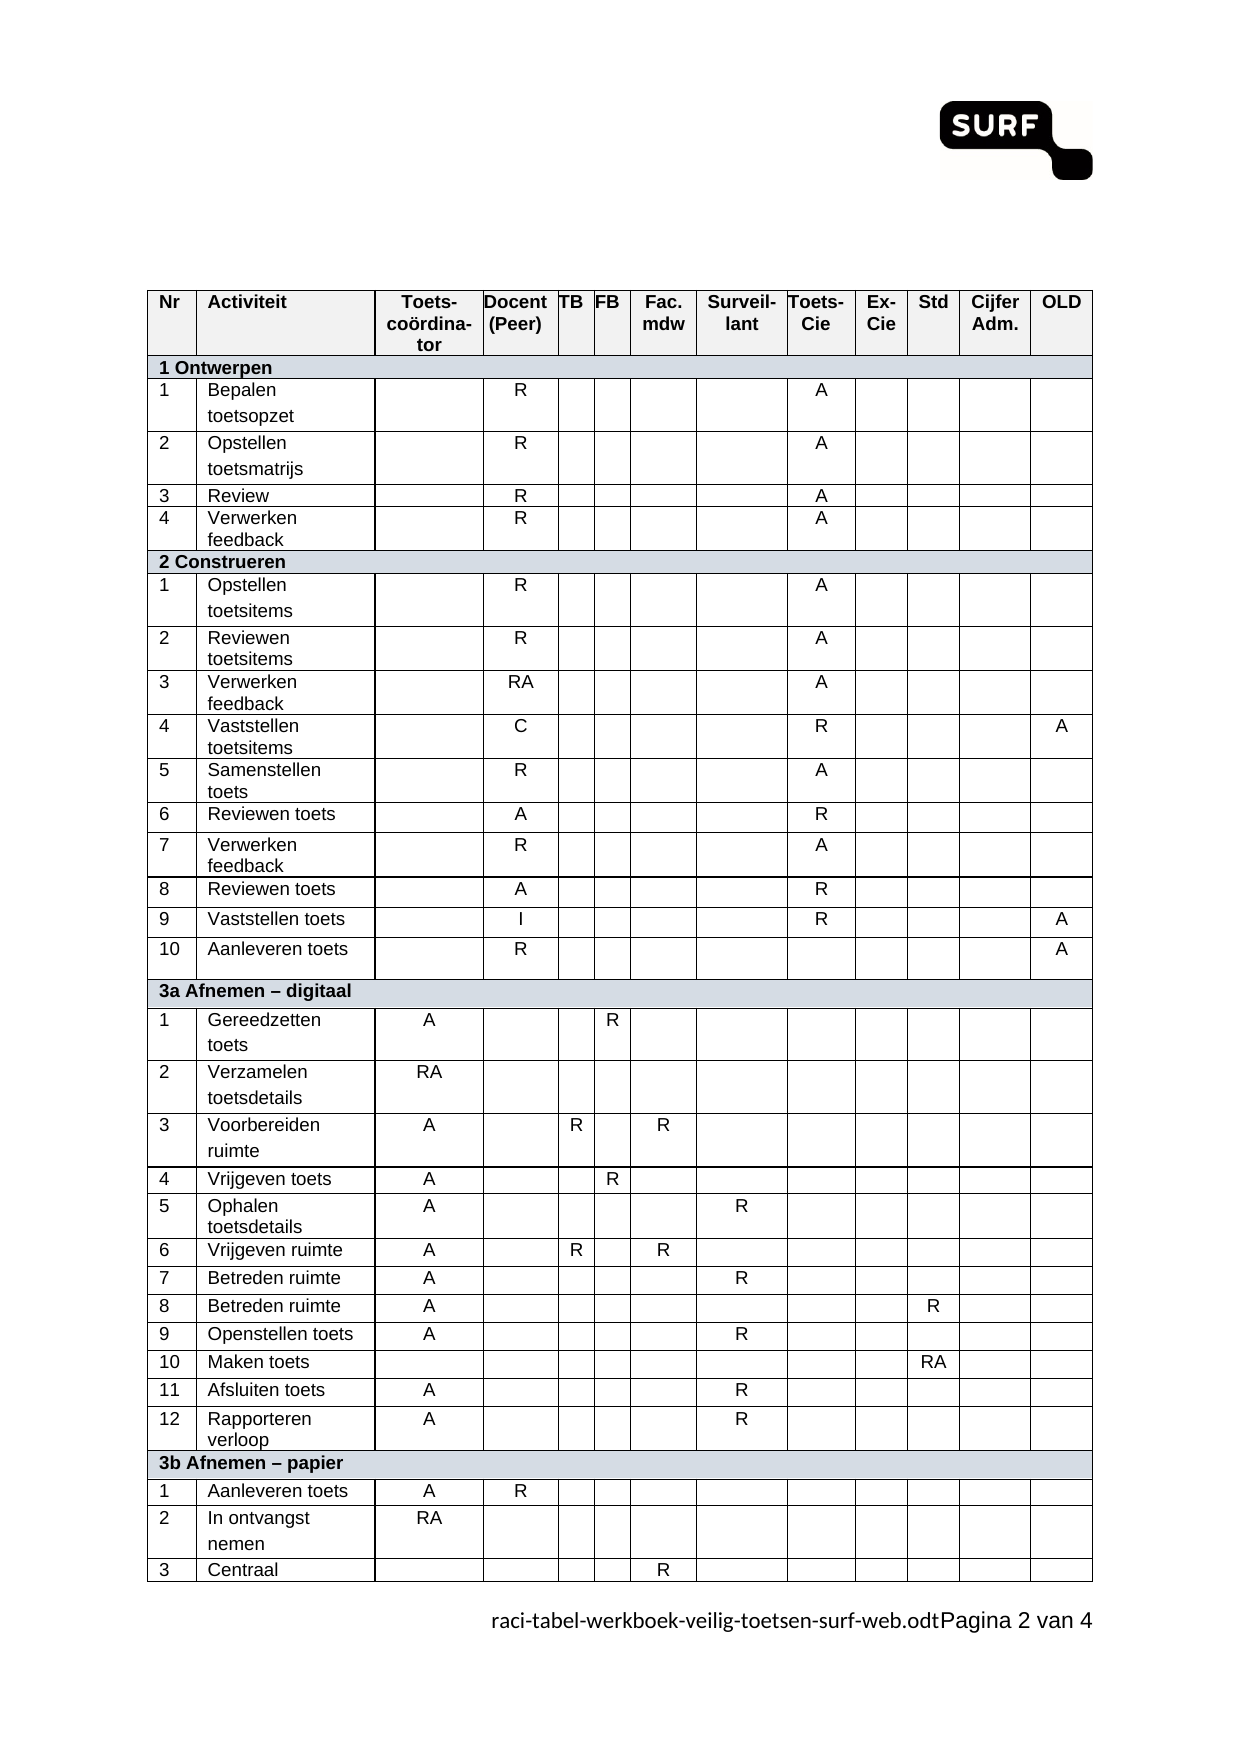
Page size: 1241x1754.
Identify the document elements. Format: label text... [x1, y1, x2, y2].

table_cell R [788, 803, 855, 832]
table_cell A [376, 1407, 483, 1450]
table_cell [908, 833, 959, 876]
table_cell [1031, 1295, 1092, 1322]
table_cell R [559, 1114, 594, 1166]
table_cell [960, 715, 1030, 758]
table_cell [484, 1407, 558, 1450]
table_cell R [484, 507, 558, 550]
table_cell [631, 432, 696, 483]
table_cell [376, 878, 483, 907]
table_cell [559, 507, 594, 550]
table_cell [631, 878, 696, 907]
table_cell [631, 759, 696, 802]
table_cell [376, 379, 483, 431]
table_cell [595, 1480, 630, 1505]
table_cell [697, 803, 787, 832]
table_cell [697, 759, 787, 802]
table_cell [856, 1559, 907, 1581]
table_cell [788, 1009, 855, 1060]
table_cell [631, 379, 696, 431]
table_cell [908, 908, 959, 937]
table_cell R [788, 715, 855, 758]
table_cell [697, 1114, 787, 1166]
table_cell 1 [148, 379, 196, 431]
table_cell [484, 1009, 558, 1060]
table_cell [376, 671, 483, 714]
table_cell [856, 627, 907, 670]
table_cell Vrijgeven ruimte [197, 1239, 374, 1266]
table_cell Verwerken feedback [197, 671, 374, 714]
table_cell R [908, 1295, 959, 1322]
table_cell [697, 938, 787, 979]
table_cell [631, 574, 696, 626]
table_cell [856, 1480, 907, 1505]
table_cell [908, 432, 959, 483]
table_cell R [484, 759, 558, 802]
table_cell Reviewen toets [197, 878, 374, 907]
table_cell [1031, 1506, 1092, 1558]
table_cell Afsluiten toets [197, 1379, 374, 1406]
table_cell [960, 803, 1030, 832]
table_cell [631, 1506, 696, 1558]
table_cell [697, 1480, 787, 1505]
table_cell [960, 574, 1030, 626]
table_cell Bepalen toetsopzet [197, 379, 374, 431]
table_cell [559, 715, 594, 758]
table_cell [697, 1295, 787, 1322]
table_cell RA [376, 1061, 483, 1113]
table_cell [559, 908, 594, 937]
table_cell [960, 485, 1030, 506]
table_cell [788, 1559, 855, 1581]
table_cell In ontvangst nemen [197, 1506, 374, 1558]
table_cell [697, 379, 787, 431]
table_cell R [788, 878, 855, 907]
table_cell [559, 1194, 594, 1237]
table_cell [908, 574, 959, 626]
table_cell 12 [148, 1407, 196, 1450]
table_cell [908, 1379, 959, 1406]
table_cell [697, 908, 787, 937]
table_cell [1031, 1267, 1092, 1294]
table_cell [960, 507, 1030, 550]
table_cell [960, 432, 1030, 483]
table_cell [1031, 1379, 1092, 1406]
table_cell [631, 1295, 696, 1322]
table_cell [484, 1114, 558, 1166]
table_cell [595, 1295, 630, 1322]
table_cell R [595, 1009, 630, 1060]
table_cell [1031, 379, 1092, 431]
table_cell [631, 1323, 696, 1350]
table_cell [1031, 671, 1092, 714]
table_cell R [788, 908, 855, 937]
table_cell [631, 1480, 696, 1505]
table_cell [1031, 1114, 1092, 1166]
table_cell [856, 1379, 907, 1406]
table_cell [697, 574, 787, 626]
table_cell [856, 938, 907, 979]
table_cell RA [908, 1351, 959, 1378]
table_cell [559, 1295, 594, 1322]
table_cell [595, 803, 630, 832]
table_cell [484, 1168, 558, 1193]
table_cell A [376, 1295, 483, 1322]
table_header Std [908, 291, 959, 355]
table_cell 4 [148, 1168, 196, 1193]
table_cell 2 Construeren [148, 551, 1092, 573]
table_cell R [595, 1168, 630, 1193]
table_cell [559, 671, 594, 714]
table_cell Review [197, 485, 374, 506]
table_cell [788, 1239, 855, 1266]
table_cell 9 [148, 1323, 196, 1350]
table_cell [595, 485, 630, 506]
table_cell [631, 507, 696, 550]
table_cell [376, 938, 483, 979]
table_header Docent (Peer) [484, 291, 558, 355]
table_cell [559, 878, 594, 907]
table_cell [856, 485, 907, 506]
table_cell [595, 1239, 630, 1266]
table_cell [1031, 833, 1092, 876]
table_cell C [484, 715, 558, 758]
table_cell [908, 1194, 959, 1237]
table_cell [1031, 1323, 1092, 1350]
table_cell [631, 671, 696, 714]
table_cell [559, 938, 594, 979]
table_cell R [484, 833, 558, 876]
table_cell R [697, 1407, 787, 1450]
table_cell [1031, 485, 1092, 506]
table_cell [595, 833, 630, 876]
table_cell [856, 878, 907, 907]
table_cell A [788, 574, 855, 626]
table_cell 2 [148, 1061, 196, 1113]
table_cell [631, 1194, 696, 1237]
table_cell A [788, 379, 855, 431]
table_cell A [788, 507, 855, 550]
table_cell [1031, 1168, 1092, 1193]
table_cell Opstellen toetsmatrijs [197, 432, 374, 483]
table_cell [960, 671, 1030, 714]
table_cell [595, 627, 630, 670]
table_cell [376, 627, 483, 670]
table_cell [960, 938, 1030, 979]
table_cell [908, 1407, 959, 1450]
table_header OLD [1031, 291, 1092, 355]
table_cell [1031, 1061, 1092, 1113]
table_cell [559, 1407, 594, 1450]
table_cell R [697, 1194, 787, 1237]
table_cell A [788, 759, 855, 802]
table_cell A [788, 671, 855, 714]
table_cell [960, 1061, 1030, 1113]
table_cell [376, 574, 483, 626]
table_cell Betreden ruimte [197, 1267, 374, 1294]
table_cell [856, 715, 907, 758]
table_cell [697, 671, 787, 714]
table_cell [960, 1239, 1030, 1266]
table_cell 11 [148, 1379, 196, 1406]
table_cell [960, 627, 1030, 670]
table_cell [631, 908, 696, 937]
table_cell [697, 432, 787, 483]
table_cell 8 [148, 878, 196, 907]
table_cell [960, 1009, 1030, 1060]
table_cell Betreden ruimte [197, 1295, 374, 1322]
table_cell [631, 627, 696, 670]
table_cell 10 [148, 1351, 196, 1378]
table_cell [376, 908, 483, 937]
table_cell [908, 1323, 959, 1350]
table_cell [595, 1351, 630, 1378]
table_cell [788, 1506, 855, 1558]
table_cell [856, 1323, 907, 1350]
table_cell Reviewen toetsitems [197, 627, 374, 670]
table_cell [1031, 1239, 1092, 1266]
table_cell [376, 833, 483, 876]
table_cell [856, 1267, 907, 1294]
table_cell [1031, 1351, 1092, 1378]
table_cell [376, 1559, 483, 1581]
table_cell [856, 1009, 907, 1060]
table_cell [697, 1009, 787, 1060]
table_cell [960, 1323, 1030, 1350]
table_cell [788, 1114, 855, 1166]
table_cell [631, 1061, 696, 1113]
table_cell [631, 803, 696, 832]
table_cell Gereedzetten toets [197, 1009, 374, 1060]
table_cell [595, 1559, 630, 1581]
table_cell [595, 1323, 630, 1350]
table_cell R [484, 485, 558, 506]
table_cell [484, 1379, 558, 1406]
table_cell Aanleveren toets [197, 938, 374, 979]
table_cell [1031, 507, 1092, 550]
table_cell [960, 833, 1030, 876]
table_cell [1031, 803, 1092, 832]
table_cell [908, 715, 959, 758]
table_cell [788, 1194, 855, 1237]
table_cell [595, 1061, 630, 1113]
table_cell 5 [148, 759, 196, 802]
table_cell A [1031, 715, 1092, 758]
table_cell [559, 1168, 594, 1193]
table_cell Verwerken feedback [197, 833, 374, 876]
table_cell R [484, 432, 558, 483]
table_cell [484, 1061, 558, 1113]
table_cell [559, 759, 594, 802]
table_cell [856, 1295, 907, 1322]
table_cell [1031, 432, 1092, 483]
table_cell 7 [148, 1267, 196, 1294]
table_cell 7 [148, 833, 196, 876]
table_cell [559, 803, 594, 832]
table_cell [595, 507, 630, 550]
table_cell 10 [148, 938, 196, 979]
table_cell 3 [148, 1559, 196, 1581]
table_cell [697, 715, 787, 758]
table_cell 1 [148, 1480, 196, 1505]
table_cell A [376, 1239, 483, 1266]
table_cell R [484, 1480, 558, 1505]
table_cell [856, 1114, 907, 1166]
table_cell Reviewen toets [197, 803, 374, 832]
table_cell [484, 1323, 558, 1350]
table_cell R [484, 574, 558, 626]
table_cell 5 [148, 1194, 196, 1237]
table_cell R [631, 1559, 696, 1581]
table_header Nr [148, 291, 196, 355]
table_cell [788, 1267, 855, 1294]
table_header Surveil-lant [697, 291, 787, 355]
table_cell [908, 878, 959, 907]
table_cell [697, 1168, 787, 1193]
table_cell [908, 1267, 959, 1294]
table_cell Rapporteren verloop [197, 1407, 374, 1450]
table_cell Ophalen toetsdetails [197, 1194, 374, 1237]
table_cell A [788, 833, 855, 876]
table_cell [856, 379, 907, 431]
table_cell [960, 1407, 1030, 1450]
table_cell [697, 627, 787, 670]
table_cell [631, 1009, 696, 1060]
table_cell [559, 1061, 594, 1113]
table_cell [788, 1323, 855, 1350]
table_cell A [376, 1379, 483, 1406]
table_cell [697, 1506, 787, 1558]
table_cell [631, 1351, 696, 1378]
table_cell A [376, 1267, 483, 1294]
table_cell [856, 1407, 907, 1450]
table_cell [595, 1506, 630, 1558]
table_cell [908, 1061, 959, 1113]
table_header Cijfer Adm. [960, 291, 1030, 355]
table_cell [1031, 574, 1092, 626]
table_header Fac. mdw [631, 291, 696, 355]
table_cell Vaststellen toetsitems [197, 715, 374, 758]
table_cell [1031, 1194, 1092, 1237]
table_cell [960, 1114, 1030, 1166]
table_cell RA [376, 1506, 483, 1558]
table_cell 9 [148, 908, 196, 937]
table_cell [595, 1194, 630, 1237]
table_cell A [788, 485, 855, 506]
table_cell [376, 485, 483, 506]
table_cell [908, 671, 959, 714]
table_cell [376, 803, 483, 832]
table_cell 4 [148, 507, 196, 550]
table_cell [595, 1267, 630, 1294]
table_cell [595, 671, 630, 714]
table_cell A [376, 1168, 483, 1193]
table_cell [856, 507, 907, 550]
table_cell [788, 1379, 855, 1406]
table_cell [856, 908, 907, 937]
table_cell [908, 938, 959, 979]
table_cell [631, 1267, 696, 1294]
table_cell [559, 1267, 594, 1294]
table_header TB [559, 291, 594, 355]
table_cell [559, 1379, 594, 1406]
table_cell [856, 1351, 907, 1378]
table_cell [856, 1168, 907, 1193]
table_cell [697, 1239, 787, 1266]
table_cell [1031, 1407, 1092, 1450]
table_cell 6 [148, 803, 196, 832]
table_cell [908, 1559, 959, 1581]
table_cell 3 [148, 485, 196, 506]
table_cell [908, 759, 959, 802]
table_cell [1031, 878, 1092, 907]
table_cell [559, 1480, 594, 1505]
table_cell A [788, 432, 855, 483]
table_cell R [631, 1114, 696, 1166]
table_cell [908, 1239, 959, 1266]
table_cell Samenstellen toets [197, 759, 374, 802]
table_cell [908, 485, 959, 506]
table_cell Verwerken feedback [197, 507, 374, 550]
table_cell [484, 1267, 558, 1294]
table_cell [788, 1061, 855, 1113]
table_cell [697, 833, 787, 876]
table_cell Voorbereiden ruimte [197, 1114, 374, 1166]
table_cell [856, 1506, 907, 1558]
table_cell 3b Afnemen – papier [148, 1451, 1092, 1478]
table_cell 2 [148, 1506, 196, 1558]
table_header Ex- Cie [856, 291, 907, 355]
table_cell 3 [148, 1114, 196, 1166]
table_cell [960, 1168, 1030, 1193]
table_cell [697, 878, 787, 907]
table_cell [595, 1407, 630, 1450]
table_cell [484, 1351, 558, 1378]
table_cell I [484, 908, 558, 937]
table_cell [559, 1506, 594, 1558]
table_cell [856, 574, 907, 626]
table_cell R [697, 1379, 787, 1406]
table_cell [960, 1379, 1030, 1406]
table_cell A [788, 627, 855, 670]
table_cell [559, 574, 594, 626]
table_cell [960, 1506, 1030, 1558]
table_cell Centraal [197, 1559, 374, 1581]
table_cell [1031, 627, 1092, 670]
table_cell [856, 671, 907, 714]
table_cell [484, 1194, 558, 1237]
table_cell [960, 379, 1030, 431]
table_cell 4 [148, 715, 196, 758]
table_cell [595, 379, 630, 431]
table_cell [788, 1480, 855, 1505]
table_cell [595, 1379, 630, 1406]
table_cell [559, 1559, 594, 1581]
table_cell [484, 1239, 558, 1266]
table_cell [960, 1559, 1030, 1581]
table_cell Aanleveren toets [197, 1480, 374, 1505]
table_cell [595, 715, 630, 758]
table_cell [908, 379, 959, 431]
table_cell [595, 908, 630, 937]
table_cell A [1031, 908, 1092, 937]
table_cell [595, 574, 630, 626]
table_cell R [697, 1267, 787, 1294]
table_cell RA [484, 671, 558, 714]
table_cell 3 [148, 671, 196, 714]
table_header Toets- Cie [788, 291, 855, 355]
table_cell 2 [148, 627, 196, 670]
table_cell [908, 1480, 959, 1505]
table_cell [697, 1061, 787, 1113]
table_cell [484, 1506, 558, 1558]
table_cell A [376, 1323, 483, 1350]
table_cell R [484, 627, 558, 670]
table_cell [595, 1114, 630, 1166]
table_cell [631, 1407, 696, 1450]
table_cell [376, 715, 483, 758]
table_cell [960, 1267, 1030, 1294]
table_cell [697, 507, 787, 550]
table_cell [559, 1323, 594, 1350]
table_cell 6 [148, 1239, 196, 1266]
table_cell [631, 715, 696, 758]
table_cell A [376, 1480, 483, 1505]
table_cell [960, 1295, 1030, 1322]
table_cell [960, 1194, 1030, 1237]
table_cell [559, 1009, 594, 1060]
table_cell [856, 759, 907, 802]
table_cell [908, 1009, 959, 1060]
table_cell R [559, 1239, 594, 1266]
table_cell [1031, 759, 1092, 802]
table_cell [376, 432, 483, 483]
table_cell Verzamelen toetsdetails [197, 1061, 374, 1113]
table_cell [631, 485, 696, 506]
table_cell [559, 485, 594, 506]
table_cell Openstellen toets [197, 1323, 374, 1350]
table_cell A [484, 878, 558, 907]
table_cell [908, 803, 959, 832]
table_header FB [595, 291, 630, 355]
table_cell [960, 1480, 1030, 1505]
table_cell [595, 759, 630, 802]
table_cell [1031, 1480, 1092, 1505]
table_cell [697, 1351, 787, 1378]
table_cell 3a Afnemen – digitaal [148, 980, 1092, 1007]
table_cell [559, 432, 594, 483]
table_cell [631, 1168, 696, 1193]
table_cell [559, 1351, 594, 1378]
table_cell [908, 1506, 959, 1558]
table_cell 2 [148, 432, 196, 483]
table_cell [960, 878, 1030, 907]
table_cell [1031, 1009, 1092, 1060]
table_cell 1 Ontwerpen [148, 356, 1092, 378]
table_cell [376, 759, 483, 802]
table_cell [908, 507, 959, 550]
table_cell [376, 1351, 483, 1378]
table_cell [559, 627, 594, 670]
table_cell 1 [148, 574, 196, 626]
table_cell R [631, 1239, 696, 1266]
table_cell A [484, 803, 558, 832]
table_cell R [697, 1323, 787, 1350]
table_cell [1031, 1559, 1092, 1581]
table_cell 8 [148, 1295, 196, 1322]
table_cell [856, 432, 907, 483]
table_cell [908, 1168, 959, 1193]
table_cell R [484, 379, 558, 431]
table_cell [788, 1407, 855, 1450]
table_cell 1 [148, 1009, 196, 1060]
table_cell Vrijgeven toets [197, 1168, 374, 1193]
table_cell [788, 1295, 855, 1322]
table_cell A [376, 1194, 483, 1237]
table_cell [788, 1168, 855, 1193]
table_cell [856, 1194, 907, 1237]
table_cell [856, 833, 907, 876]
table_cell [376, 507, 483, 550]
table_cell Maken toets [197, 1351, 374, 1378]
table_cell [788, 1351, 855, 1378]
table_cell [595, 432, 630, 483]
table_cell [856, 1239, 907, 1266]
table_cell [484, 1295, 558, 1322]
table_cell [559, 833, 594, 876]
table_cell R [484, 938, 558, 979]
table_cell [856, 1061, 907, 1113]
table_cell A [376, 1114, 483, 1166]
table_cell A [376, 1009, 483, 1060]
table_cell [908, 1114, 959, 1166]
table_cell Opstellen toetsitems [197, 574, 374, 626]
table_cell [960, 908, 1030, 937]
table_cell [856, 803, 907, 832]
table_cell [960, 759, 1030, 802]
table_header Toets- coördina-tor [376, 291, 483, 355]
table_cell [631, 1379, 696, 1406]
table_cell Vaststellen toets [197, 908, 374, 937]
table_cell A [1031, 938, 1092, 979]
table_cell [697, 485, 787, 506]
table_cell [631, 938, 696, 979]
table_cell [697, 1559, 787, 1581]
table_cell [484, 1559, 558, 1581]
table_cell [595, 938, 630, 979]
table_cell [559, 379, 594, 431]
table_cell [595, 878, 630, 907]
table_cell [788, 938, 855, 979]
table_cell [908, 627, 959, 670]
table_cell [960, 1351, 1030, 1378]
table_header Activiteit [197, 291, 374, 355]
table_cell [631, 833, 696, 876]
